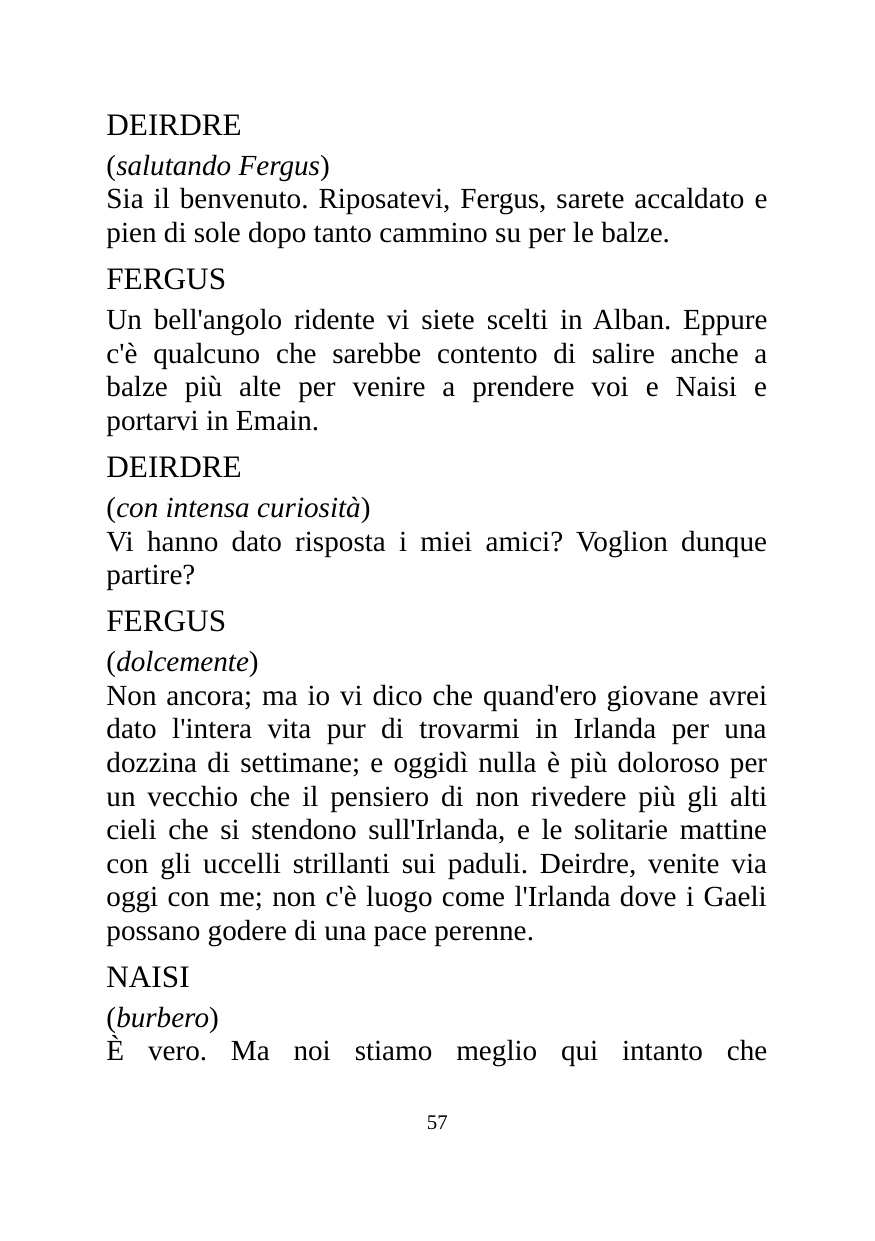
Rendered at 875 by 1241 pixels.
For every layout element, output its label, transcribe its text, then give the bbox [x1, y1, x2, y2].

text Vi hanno dato risposta i miei amici? Voglion dunque partire? [106, 524, 768, 591]
text FERGUS [106, 261, 768, 296]
text (salutando Fergus) [106, 148, 768, 182]
text Un bell'angolo ridente vi siete scelti in Alban. Eppure c'è qualcuno che sarebbe contento di salire anche a balze più alte per venire a prendere voi e Naisi e portarvi in Emain. [106, 302, 768, 437]
text FERGUS [106, 603, 768, 638]
text (con intensa curiosità) [106, 490, 768, 524]
text È vero. Ma noi stiamo meglio qui intanto che [106, 1033, 768, 1067]
text DEIRDRE [106, 448, 768, 484]
text (burbero) [106, 1000, 768, 1033]
text Non ancora; ma io vi dico che quand'ero giovane avrei dato l'intera vita pur di trovarmi in Irlanda per una dozzina di settimane; e oggidì nulla è più doloroso per un vecchio che il pensiero di non rivedere più gli alti cieli che si stendono sull'Irlanda, e le solitarie mattine con gli uccelli strillanti sui paduli. Deirdre, venite via oggi con me; non c'è luogo come l'Irlanda dove i Gaeli possano godere di una pace perenne. [106, 678, 768, 946]
text Sia il benvenuto. Riposatevi, Fergus, sarete accaldato e pien di sole dopo tanto cammino su per le balze. [106, 182, 768, 249]
text NAISI [106, 958, 768, 994]
text (dolcemente) [106, 644, 768, 678]
text DEIRDRE [106, 106, 768, 142]
